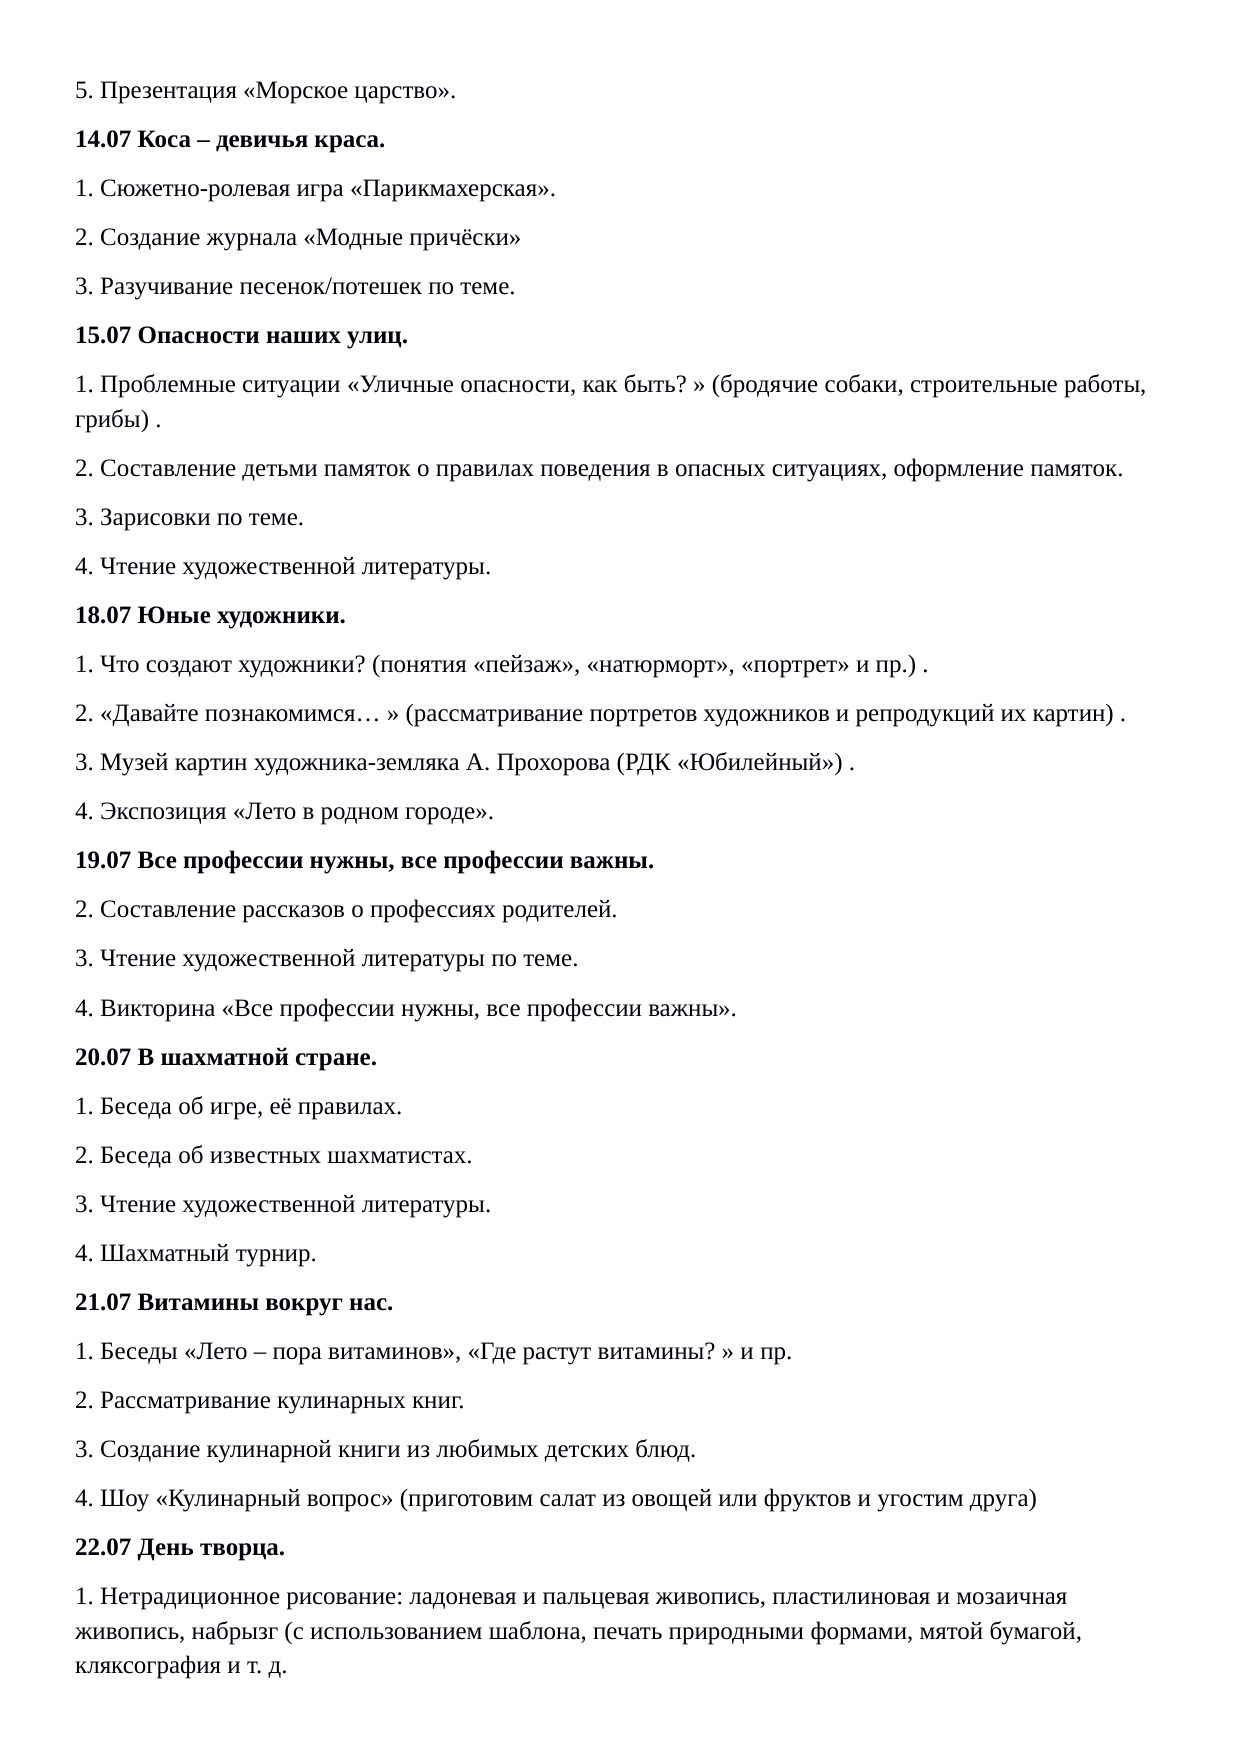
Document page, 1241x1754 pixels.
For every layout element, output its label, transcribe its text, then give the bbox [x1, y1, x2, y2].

text 2. Создание журнала «Модные причёски» [75, 222, 1165, 251]
text 2. Беседа об известных шахматистах. [75, 1140, 1165, 1168]
text 5. Презентация «Морское царство». [75, 75, 1165, 104]
text 4. Шоу «Кулинарный вопрос» (приготовим салат из овощей или фруктов и угостим друга) [75, 1483, 1165, 1512]
text 2. «Давайте познакомимся… » (рассматривание портретов художников и репродукций их картин) . [75, 698, 1165, 727]
text 21.07 Витамины вокруг нас. [75, 1287, 1165, 1316]
text 2. Составление рассказов о профессиях родителей. [75, 894, 1165, 923]
text 1. Беседы «Лето – пора витаминов», «Где растут витамины? » и пр. [75, 1336, 1165, 1365]
text 2. Рассматривание кулинарных книг. [75, 1385, 1165, 1414]
text 1. Нетрадиционное рисование: ладоневая и пальцевая живопись, пластилиновая и мозаичная живопись, набрызг (с использованием шаблона, печать природными формами, мятой бумагой, кляксография и т. д. [75, 1581, 1165, 1679]
text 2. Составление детьми памяток о правилах поведения в опасных ситуациях, оформление памяток. [75, 453, 1165, 482]
text 22.07 День творца. [75, 1532, 1165, 1561]
text 3. Зарисовки по теме. [75, 502, 1165, 531]
text 1. Сюжетно-ролевая игра «Парикмахерская». [75, 173, 1165, 202]
text 19.07 Все профессии нужны, все профессии важны. [75, 845, 1165, 874]
text 18.07 Юные художники. [75, 600, 1165, 629]
text 3. Чтение художественной литературы по теме. [75, 943, 1165, 972]
text 3. Разучивание песенок/потешек по теме. [75, 271, 1165, 300]
text 4. Экспозиция «Лето в родном городе». [75, 796, 1165, 825]
text 1. Беседа об игре, её правилах. [75, 1091, 1165, 1119]
text 1. Проблемные ситуации «Уличные опасности, как быть? » (бродячие собаки, строительные работы, грибы) . [75, 369, 1165, 433]
text 3. Музей картин художника-земляка А. Прохорова (РДК «Юбилейный») . [75, 747, 1165, 776]
text 1. Что создают художники? (понятия «пейзаж», «натюрморт», «портрет» и пр.) . [75, 649, 1165, 678]
text 4. Чтение художественной литературы. [75, 551, 1165, 580]
text 4. Викторина «Все профессии нужны, все профессии важны». [75, 993, 1165, 1021]
text 3. Чтение художественной литературы. [75, 1189, 1165, 1218]
text 14.07 Коса – девичья краса. [75, 124, 1165, 153]
text 4. Шахматный турнир. [75, 1238, 1165, 1267]
text 15.07 Опасности наших улиц. [75, 320, 1165, 349]
text 20.07 В шахматной стране. [75, 1042, 1165, 1070]
text 3. Создание кулинарной книги из любимых детских блюд. [75, 1434, 1165, 1463]
